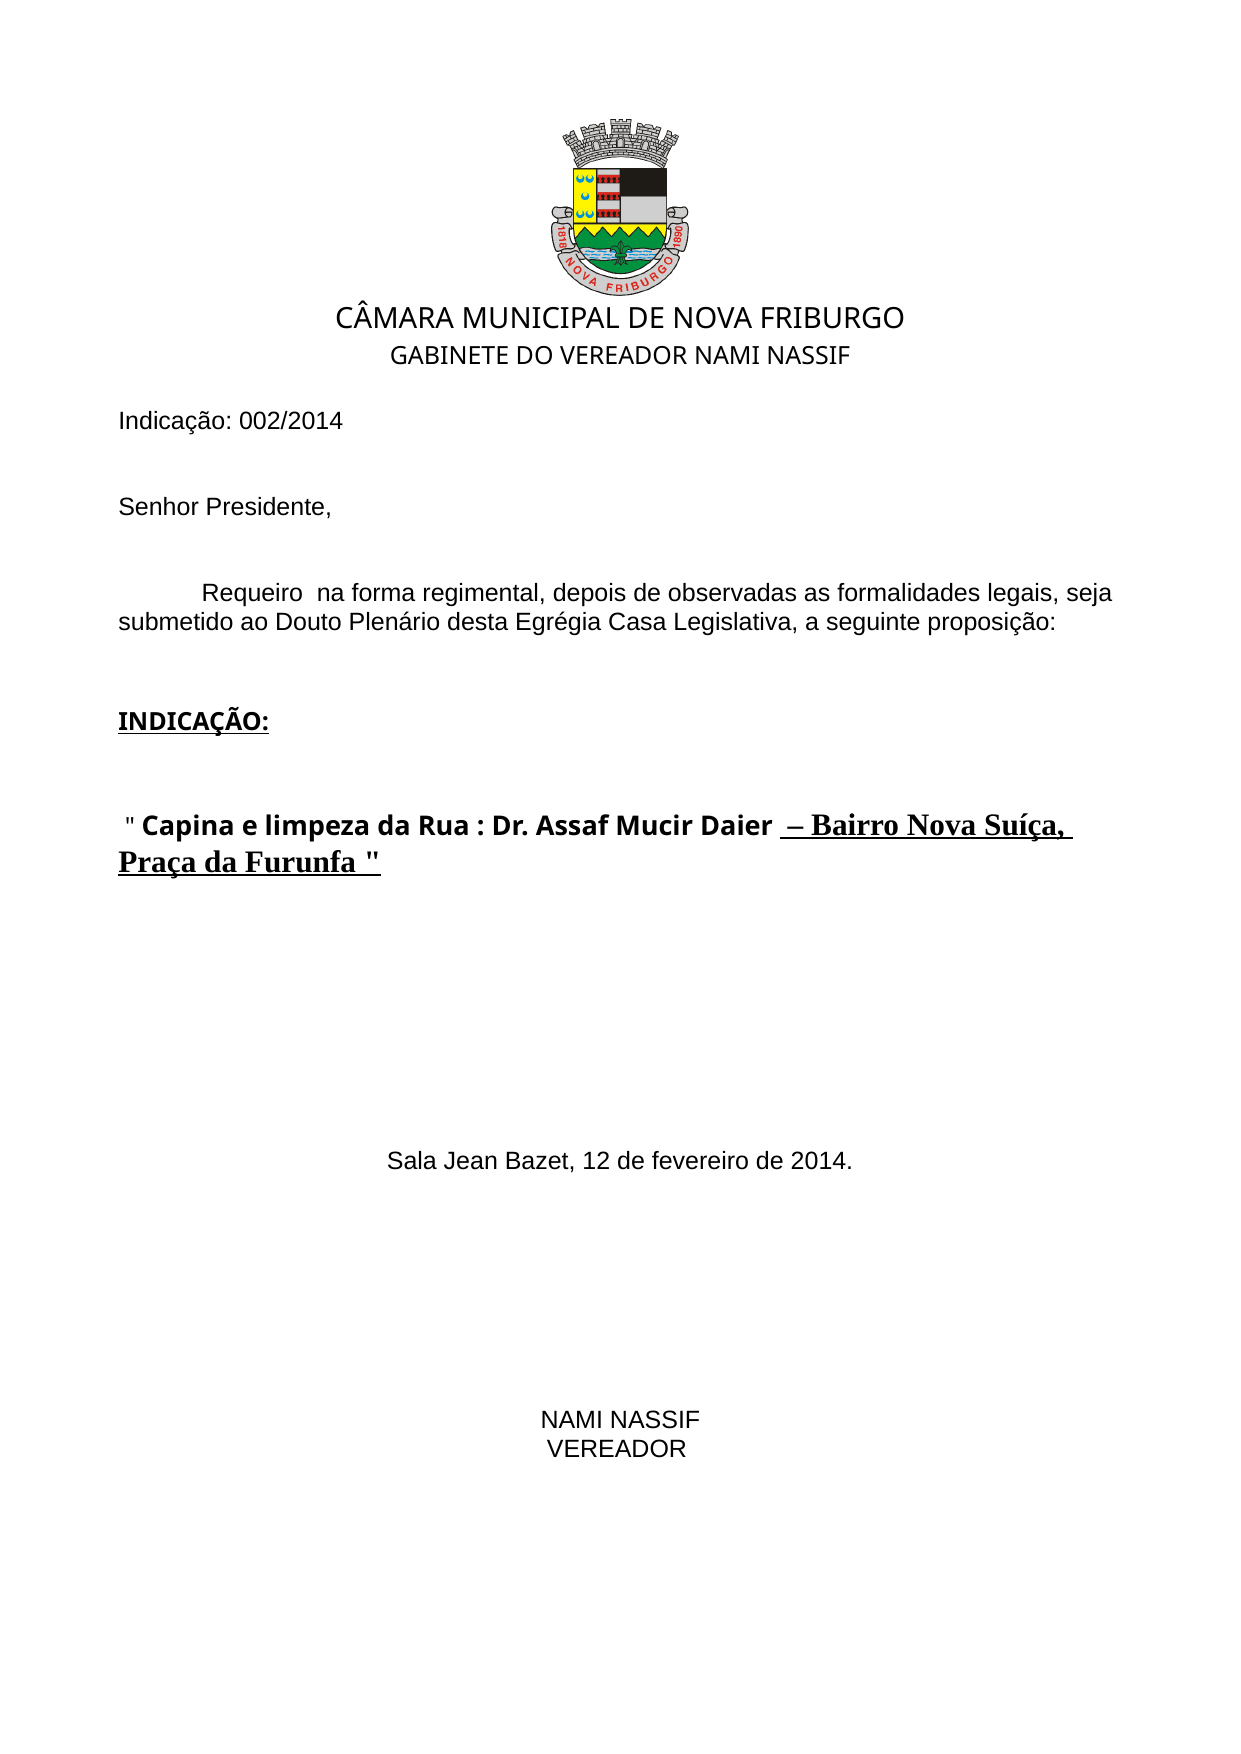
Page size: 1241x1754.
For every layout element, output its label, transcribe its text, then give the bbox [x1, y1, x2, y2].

text Senhor Presidente, [118, 492, 1122, 521]
text " Capina e limpeza da Rua : Dr. Assaf Mucir Daier – Bairro Nova Suíça, Praça da Furunfa " [118, 806, 1122, 879]
text Requeiro na forma regimental, depois de observadas as formalidades legais, seja submetido ao Douto Plenário desta Egrégia Casa Legislativa, a seguinte proposição: [118, 578, 1122, 636]
text Sala Jean Bazet, 12 de fevereiro de 2014. [118, 1146, 1122, 1175]
text INDICAÇÃO: [118, 704, 1122, 738]
text VEREADOR [118, 1434, 1122, 1462]
text NAMI NASSIF [118, 1405, 1122, 1434]
text CÂMARA MUNICIPAL DE NOVA FRIBURGO [118, 298, 1122, 337]
text Indicação: 002/2014 [118, 406, 1122, 434]
text GABINETE DO VEREADOR NAMI NASSIF [118, 337, 1122, 372]
